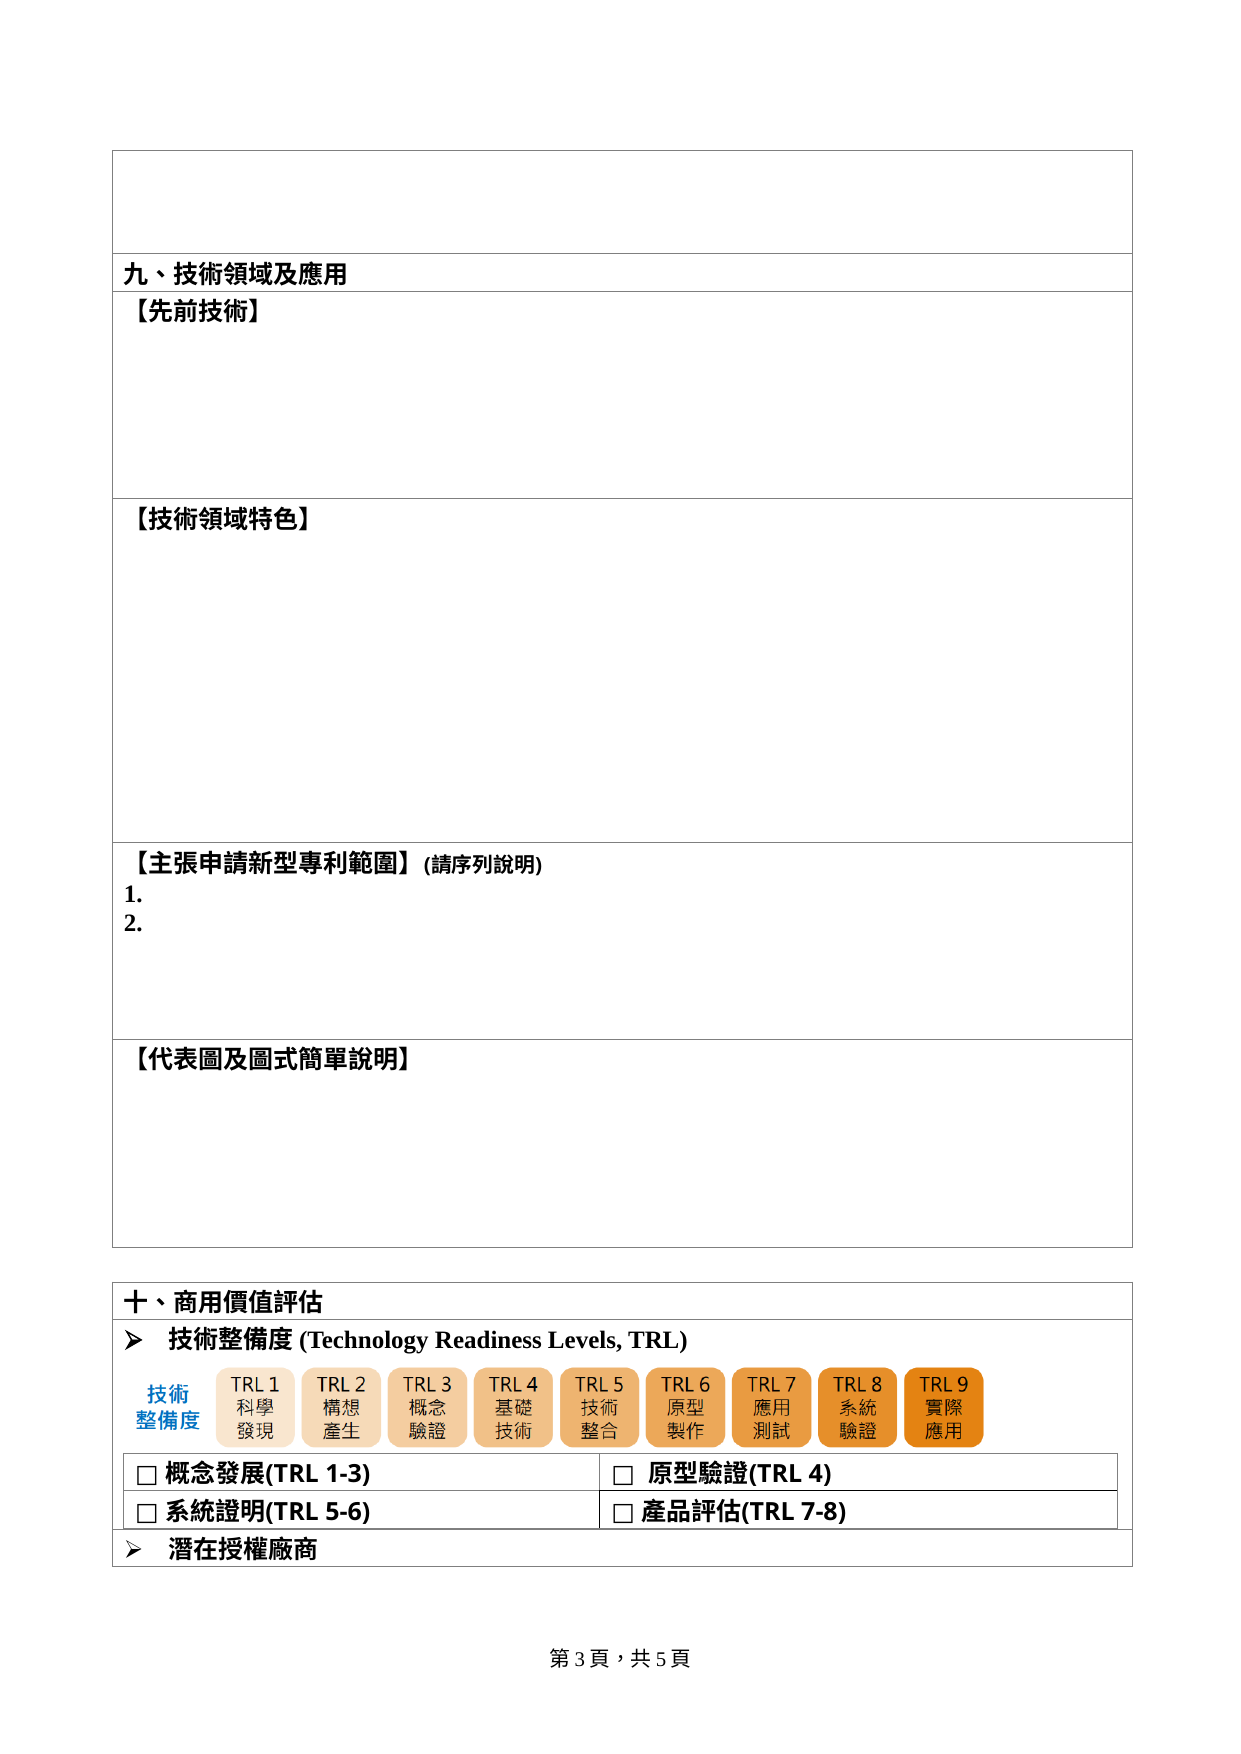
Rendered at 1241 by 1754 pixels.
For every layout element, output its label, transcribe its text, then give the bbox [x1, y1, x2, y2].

table_cell 【先前技術】 [113, 292, 1132, 498]
table_cell □ 產品評估(TRL 7-8) [600, 1491, 1117, 1527]
table_cell 技術整備度 (Technology Readiness Levels, TRL) [113, 1320, 1132, 1528]
table_header 十、商用價值評估 [113, 1283, 1132, 1319]
table_cell 九、技術領域及應用 [113, 254, 1132, 291]
table_cell □ 系統證明(TRL 5-6) [124, 1491, 599, 1527]
table_header 原型驗證(TRL 4) [600, 1454, 1117, 1490]
table_cell [113, 151, 1132, 253]
table_cell 潛在授權廠商 [113, 1530, 1132, 1566]
table_cell 【主張申請新型專利範圍】(請序列說明) 1. 2. [113, 843, 1132, 1039]
table_cell 【技術領域特色】 [113, 499, 1132, 842]
table_cell 【代表圖及圖式簡單說明】 [113, 1040, 1132, 1247]
table_header □ 概念發展(TRL 1-3) [124, 1454, 599, 1490]
picture [123, 1356, 990, 1453]
